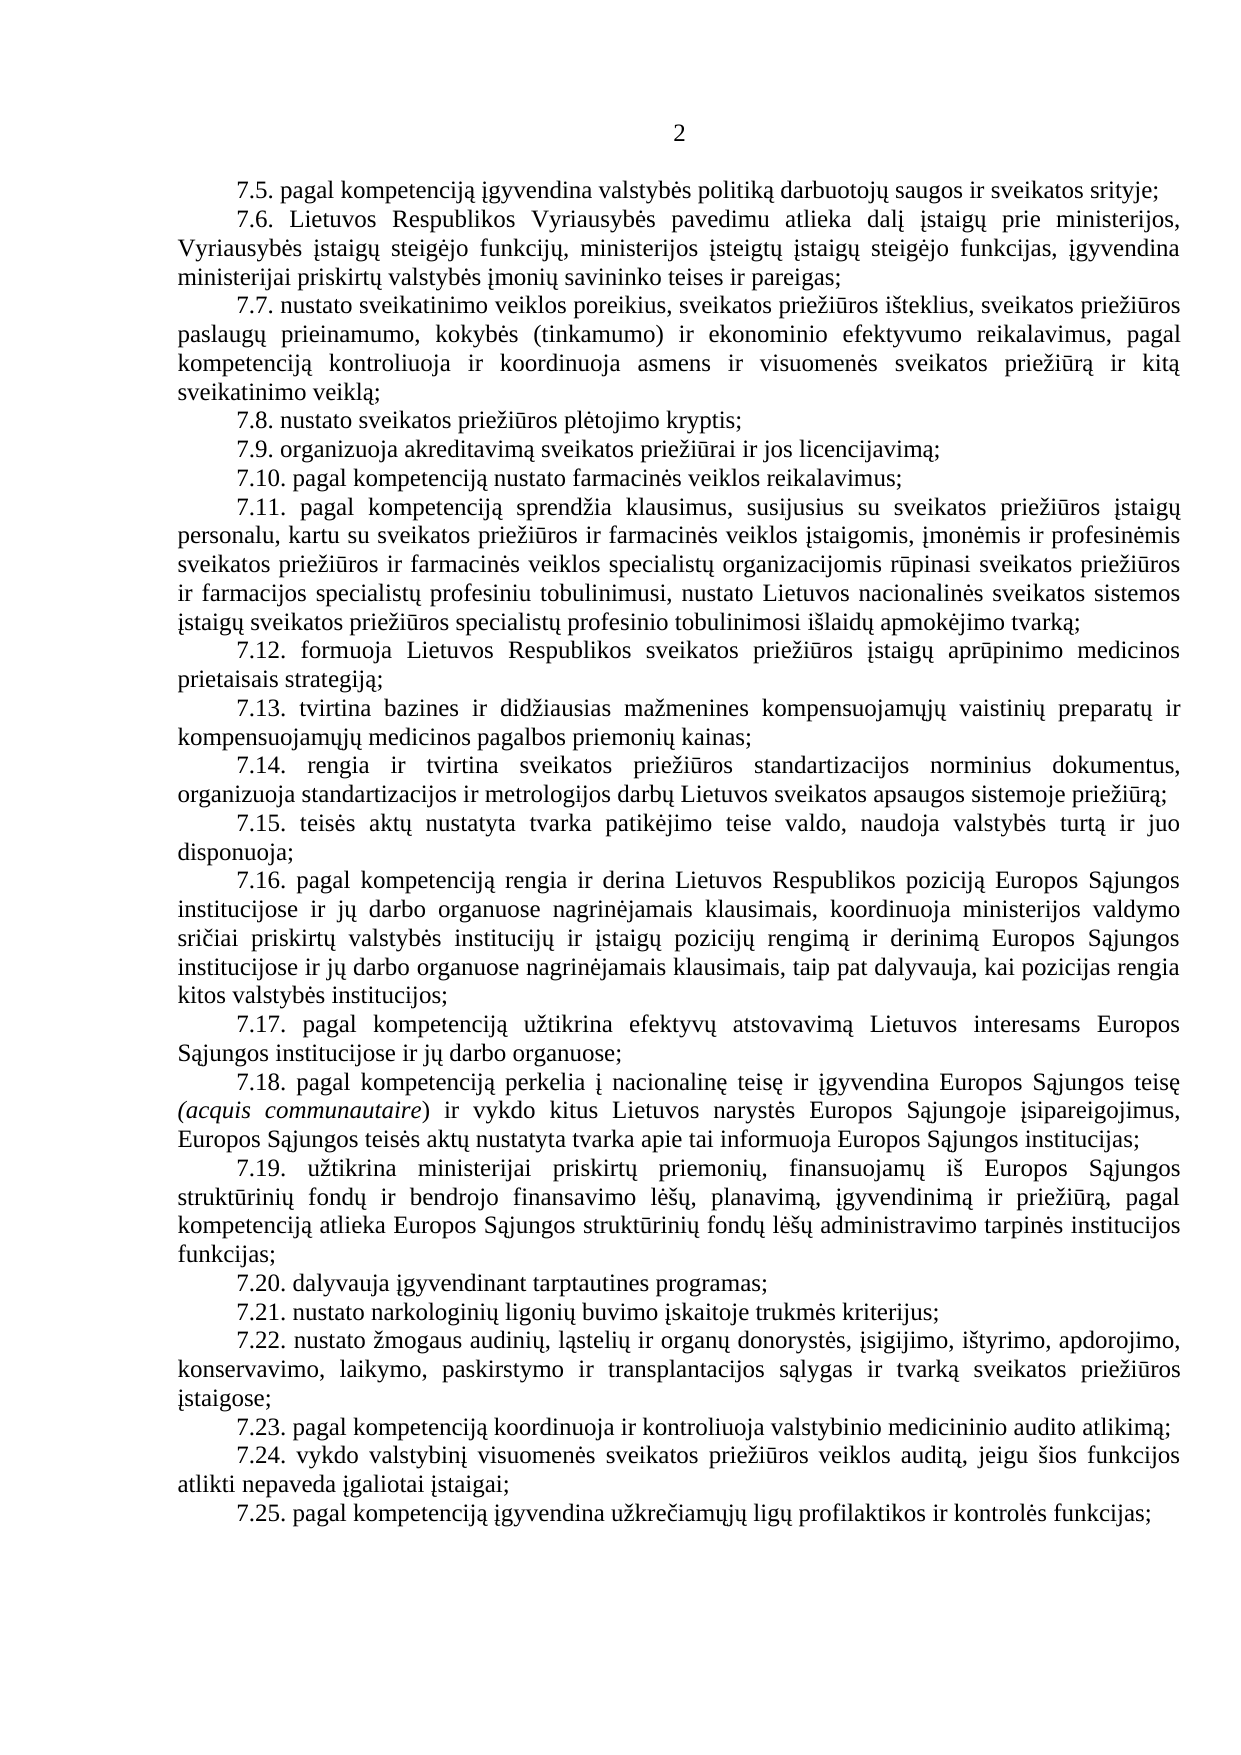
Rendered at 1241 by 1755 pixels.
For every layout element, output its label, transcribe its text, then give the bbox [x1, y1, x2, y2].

text 7.9. organizuoja akreditavimą sveikatos priežiūrai ir jos licencijavimą; [177, 434, 1181, 463]
text 7.20. dalyvauja įgyvendinant tarptautines programas; [177, 1268, 1181, 1297]
text 7.16. pagal kompetenciją rengia ir derina Lietuvos Respublikos poziciją Europos Sąjungos institucijose ir jų darbo organuose nagrinėjamais klausimais, koordinuoja ministerijos valdymo sričiai priskirtų valstybės institucijų ir įstaigų pozicijų rengimą ir derinimą Europos Sąjungos institucijose ir jų darbo organuose nagrinėjamais klausimais, taip pat dalyvauja, kai pozicijas rengia kitos valstybės institucijos; [177, 866, 1181, 1009]
text 7.14. rengia ir tvirtina sveikatos priežiūros standartizacijos norminius dokumentus, organizuoja standartizacijos ir metrologijos darbų Lietuvos sveikatos apsaugos sistemoje priežiūrą; [177, 751, 1181, 808]
text 7.17. pagal kompetenciją užtikrina efektyvų atstovavimą Lietuvos interesams Europos Sąjungos institucijose ir jų darbo organuose; [177, 1009, 1181, 1067]
text 7.10. pagal kompetenciją nustato farmacinės veiklos reikalavimus; [177, 463, 1181, 492]
text 7.18. pagal kompetenciją perkelia į nacionalinę teisę ir įgyvendina Europos Sąjungos teisę (acquis communautaire) ir vykdo kitus Lietuvos narystės Europos Sąjungoje įsipareigojimus, Europos Sąjungos teisės aktų nustatyta tvarka apie tai informuoja Europos Sąjungos institucijas; [177, 1067, 1181, 1153]
text 7.15. teisės aktų nustatyta tvarka patikėjimo teise valdo, naudoja valstybės turtą ir juo disponuoja; [177, 808, 1181, 866]
text 7.7. nustato sveikatinimo veiklos poreikius, sveikatos priežiūros išteklius, sveikatos priežiūros paslaugų prieinamumo, kokybės (tinkamumo) ir ekonominio efektyvumo reikalavimus, pagal kompetenciją kontroliuoja ir koordinuoja asmens ir visuomenės sveikatos priežiūrą ir kitą sveikatinimo veiklą; [177, 291, 1181, 406]
text 7.6. Lietuvos Respublikos Vyriausybės pavedimu atlieka dalį įstaigų prie ministerijos, Vyriausybės įstaigų steigėjo funkcijų, ministerijos įsteigtų įstaigų steigėjo funkcijas, įgyvendina ministerijai priskirtų valstybės įmonių savininko teises ir pareigas; [177, 204, 1181, 291]
text 7.24. vykdo valstybinį visuomenės sveikatos priežiūros veiklos auditą, jeigu šios funkcijos atlikti nepaveda įgaliotai įstaigai; [177, 1441, 1181, 1498]
text 7.11. pagal kompetenciją sprendžia klausimus, susijusius su sveikatos priežiūros įstaigų personalu, kartu su sveikatos priežiūros ir farmacinės veiklos įstaigomis, įmonėmis ir profesinėmis sveikatos priežiūros ir farmacinės veiklos specialistų organizacijomis rūpinasi sveikatos priežiūros ir farmacijos specialistų profesiniu tobulinimusi, nustato Lietuvos nacionalinės sveikatos sistemos įstaigų sveikatos priežiūros specialistų profesinio tobulinimosi išlaidų apmokėjimo tvarką; [177, 492, 1181, 636]
text 7.21. nustato narkologinių ligonių buvimo įskaitoje trukmės kriterijus; [177, 1297, 1181, 1326]
text 7.23. pagal kompetenciją koordinuoja ir kontroliuoja valstybinio medicininio audito atlikimą; [177, 1412, 1181, 1441]
text 7.22. nustato žmogaus audinių, ląstelių ir organų donorystės, įsigijimo, ištyrimo, apdorojimo, konservavimo, laikymo, paskirstymo ir transplantacijos sąlygas ir tvarką sveikatos priežiūros įstaigose; [177, 1326, 1181, 1412]
text 7.8. nustato sveikatos priežiūros plėtojimo kryptis; [177, 406, 1181, 434]
text 7.5. pagal kompetenciją įgyvendina valstybės politiką darbuotojų saugos ir sveikatos srityje; [177, 176, 1181, 204]
text 7.12. formuoja Lietuvos Respublikos sveikatos priežiūros įstaigų aprūpinimo medicinos prietaisais strategiją; [177, 636, 1181, 693]
text 7.25. pagal kompetenciją įgyvendina užkrečiamųjų ligų profilaktikos ir kontrolės funkcijas; [177, 1498, 1181, 1527]
text 7.13. tvirtina bazines ir didžiausias mažmenines kompensuojamųjų vaistinių preparatų ir kompensuojamųjų medicinos pagalbos priemonių kainas; [177, 693, 1181, 751]
text 7.19. užtikrina ministerijai priskirtų priemonių, finansuojamų iš Europos Sąjungos struktūrinių fondų ir bendrojo finansavimo lėšų, planavimą, įgyvendinimą ir priežiūrą, pagal kompetenciją atlieka Europos Sąjungos struktūrinių fondų lėšų administravimo tarpinės institucijos funkcijas; [177, 1153, 1181, 1268]
